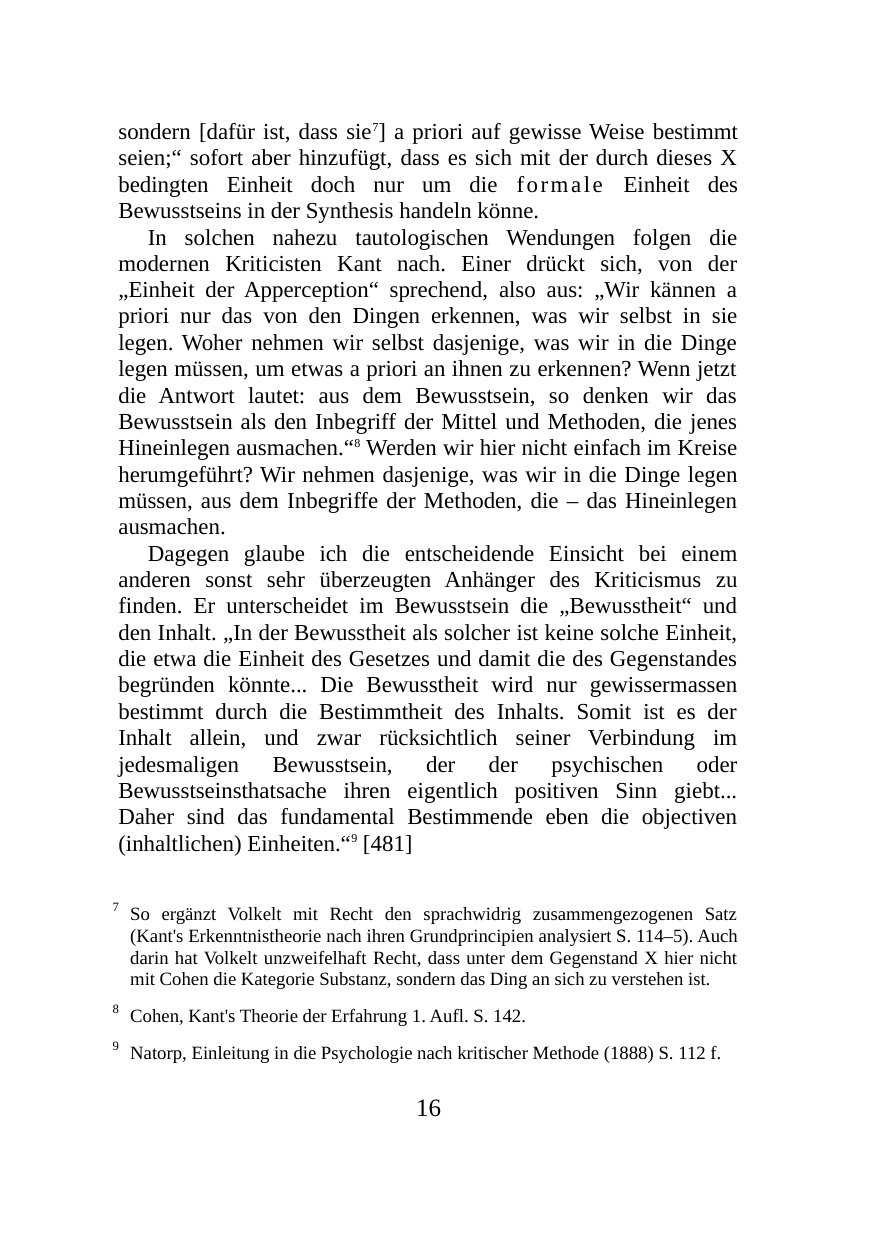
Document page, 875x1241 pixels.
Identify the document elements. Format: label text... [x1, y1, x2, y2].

text sondern [dafür ist, dass sie] a priori auf gewisse Weise bestimmt seien;“ sofort aber hinzufügt, dass es sich mit der durch dieses X bedingten Einheit doch nur um die formale Einheit des Bewusstseins in der Synthesis handeln könne. [118, 118, 738, 223]
text So ergänzt Volkelt mit Recht den sprachwidrig zusammengezogenen Satz (Kant's Erkenntnistheorie nach ihren Grundprincipien analysiert S. 114–5). Auch darin hat Volkelt unzweifelhaft Recht, dass unter dem Gegenstand X hier nicht mit Cohen die Kategorie Substanz, sondern das Ding an sich zu verstehen ist. [112, 900, 738, 990]
text In solchen nahezu tautologischen Wendungen folgen die modernen Kriticisten Kant nach. Einer drückt sich, von der „Einheit der Apperception“ sprechend, also aus: „Wir kännen a priori nur das von den Dingen erkennen, was wir selbst in sie legen. Woher nehmen wir selbst dasjenige, was wir in die Dinge legen müssen, um etwas a priori an ihnen zu erkennen? Wenn jetzt die Antwort lautet: aus dem Bewusstsein, so denken wir das Bewusstsein als den Inbegriff der Mittel und Methoden, die jenes Hineinlegen ausmachen.“ Werden wir hier nicht einfach im Kreise herumgeführt? Wir nehmen dasjenige, was wir in die Dinge legen müssen, aus dem Inbegriffe der Methoden, die – das Hineinlegen ausmachen. [118, 223, 738, 540]
text Natorp, Einleitung in die Psychologie nach kritischer Methode (1888) S. 112 f. [112, 1039, 738, 1064]
text Cohen, Kant's Theorie der Erfahrung 1. Aufl. S. 142. [112, 1002, 738, 1027]
text Dagegen glaube ich die entscheidende Einsicht bei einem anderen sonst sehr überzeugten Anhänger des Kriticismus zu finden. Er unterscheidet im Bewusstsein die „Bewusstheit“ und den Inhalt. „In der Bewusstheit als solcher ist keine solche Einheit, die etwa die Einheit des Gesetzes und damit die des Gegenstandes begründen könnte... Die Bewusstheit wird nur gewissermassen bestimmt durch die Bestimmtheit des Inhalts. Somit ist es der Inhalt allein, und zwar rücksichtlich seiner Verbindung im jedesmaligen Bewusstsein, der der psychischen oder Bewusstseinsthatsache ihren eigentlich positiven Sinn giebt... Daher sind das fundamental Bestimmende eben die objectiven (inhaltlichen) Einheiten.“ [481] [118, 540, 738, 856]
